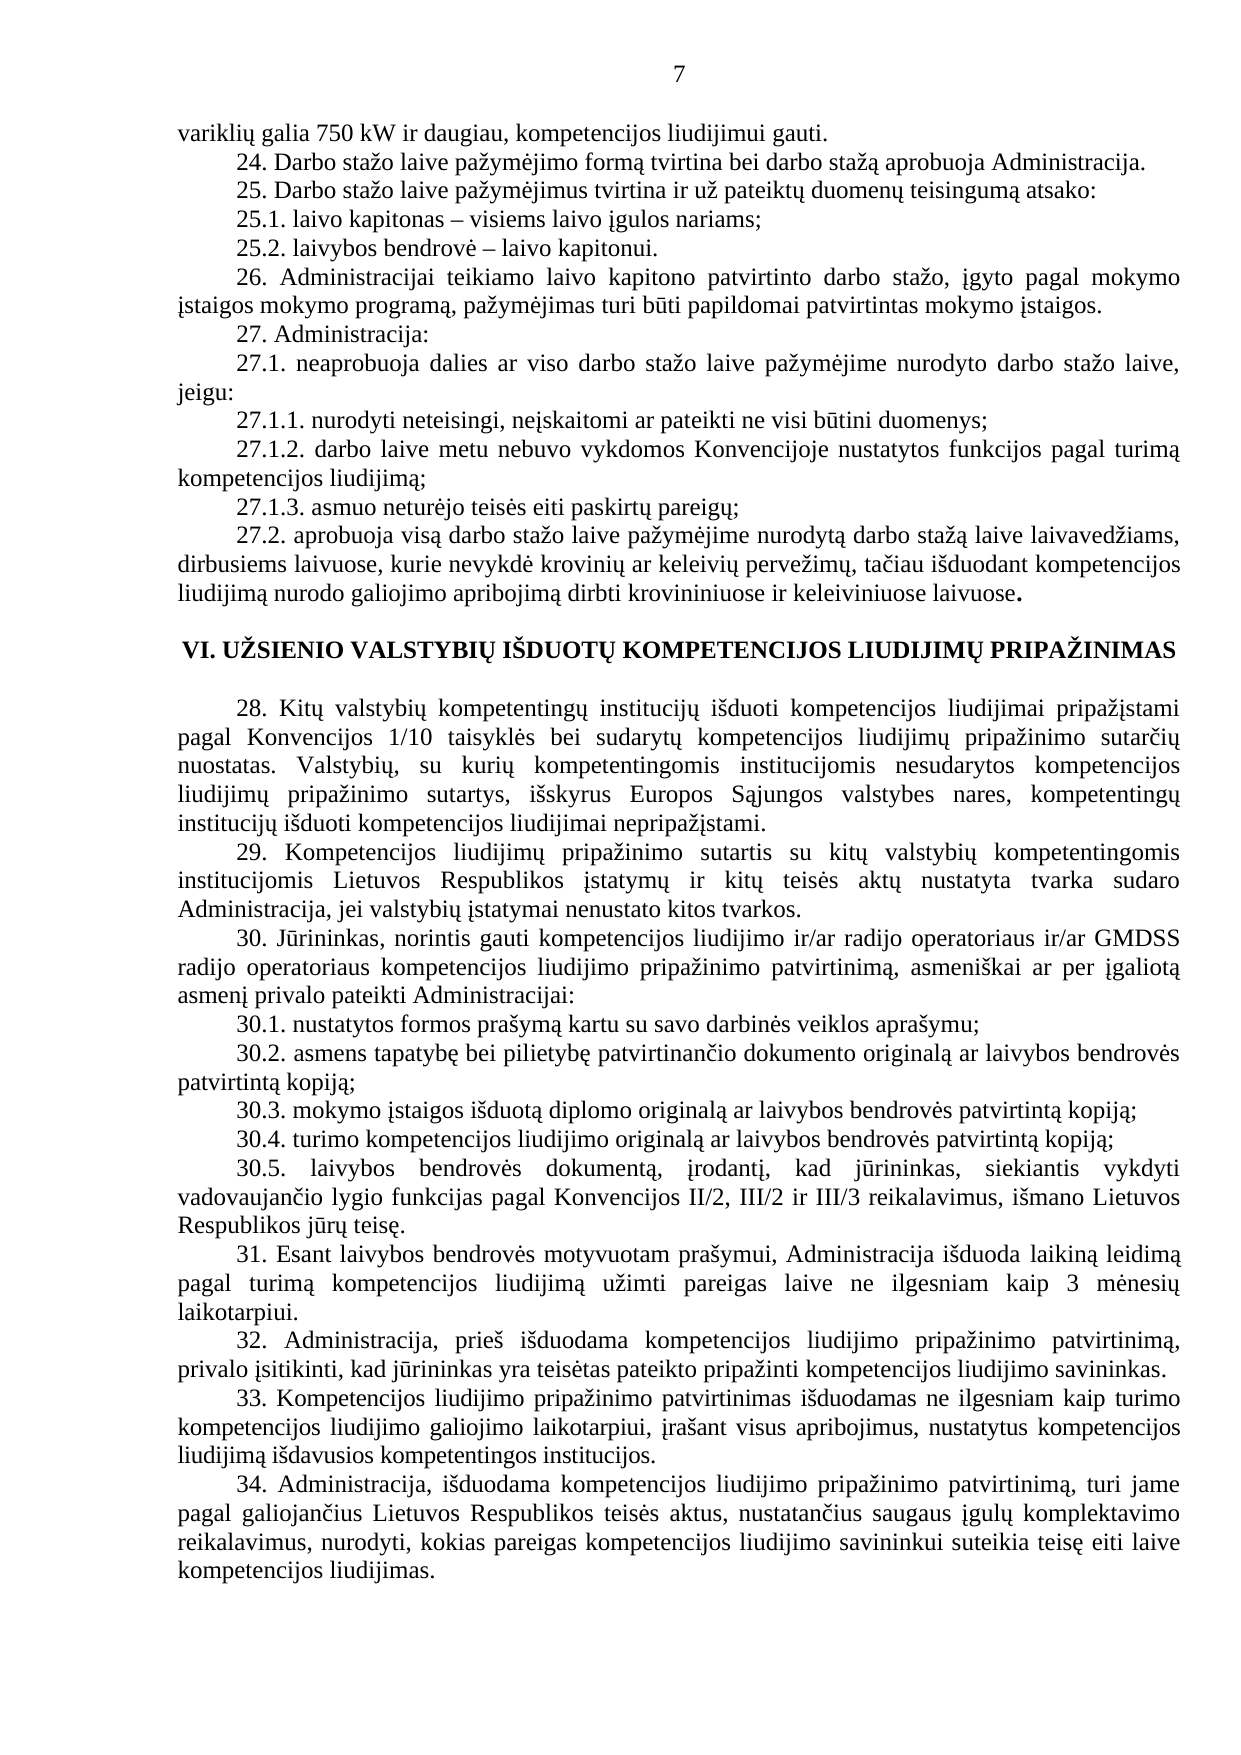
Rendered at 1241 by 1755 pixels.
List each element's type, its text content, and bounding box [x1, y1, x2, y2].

text 25.2. laivybos bendrovė – laivo kapitonui. [177, 233, 1181, 262]
text 30.3. mokymo įstaigos išduotą diplomo originalą ar laivybos bendrovės patvirtintą kopiją; [177, 1096, 1181, 1124]
text 27.1.2. darbo laive metu nebuvo vykdomos Konvencijoje nustatytos funkcijos pagal turimą kompetencijos liudijimą; [177, 434, 1181, 492]
text VI. UŽSIENIO VALSTYBIŲ IŠDUOTŲ KOMPETENCIJOS LIUDIJIMŲ PRIPAŽINIMAS [177, 636, 1181, 664]
text 33. Kompetencijos liudijimo pripažinimo patvirtinimas išduodamas ne ilgesniam kaip turimo kompetencijos liudijimo galiojimo laikotarpiui, įrašant visus apribojimus, nustatytus kompetencijos liudijimą išdavusios kompetentingos institucijos. [177, 1383, 1181, 1469]
text 25. Darbo stažo laive pažymėjimus tvirtina ir už pateiktų duomenų teisingumą atsako: [177, 176, 1181, 204]
text 27.1.1. nurodyti neteisingi, neįskaitomi ar pateikti ne visi būtini duomenys; [177, 406, 1181, 434]
text 30.1. nustatytos formos prašymą kartu su savo darbinės veiklos aprašymu; [177, 1009, 1181, 1038]
text 27. Administracija: [177, 319, 1181, 348]
text 27.1.3. asmuo neturėjo teisės eiti paskirtų pareigų; [177, 492, 1181, 521]
text 24. Darbo stažo laive pažymėjimo formą tvirtina bei darbo stažą aprobuoja Administracija. [177, 147, 1181, 176]
text 30.2. asmens tapatybę bei pilietybę patvirtinančio dokumento originalą ar laivybos bendrovės patvirtintą kopiją; [177, 1038, 1181, 1096]
text 27.1. neaprobuoja dalies ar viso darbo stažo laive pažymėjime nurodyto darbo stažo laive, jeigu: [177, 348, 1181, 406]
text 26. Administracijai teikiamo laivo kapitono patvirtinto darbo stažo, įgyto pagal mokymo įstaigos mokymo programą, pažymėjimas turi būti papildomai patvirtintas mokymo įstaigos. [177, 262, 1181, 319]
text variklių galia 750 kW ir daugiau, kompetencijos liudijimui gauti. [177, 118, 1181, 147]
text 27.2. aprobuoja visą darbo stažo laive pažymėjime nurodytą darbo stažą laive laivavedžiams, dirbusiems laivuose, kurie nevykdė krovinių ar keleivių pervežimų, tačiau išduodant kompetencijos liudijimą nurodo galiojimo apribojimą dirbti krovininiuose ir keleiviniuose laivuose. [177, 521, 1181, 607]
text 30.4. turimo kompetencijos liudijimo originalą ar laivybos bendrovės patvirtintą kopiją; [177, 1124, 1181, 1153]
text 34. Administracija, išduodama kompetencijos liudijimo pripažinimo patvirtinimą, turi jame pagal galiojančius Lietuvos Respublikos teisės aktus, nustatančius saugaus įgulų komplektavimo reikalavimus, nurodyti, kokias pareigas kompetencijos liudijimo savininkui suteikia teisę eiti laive kompetencijos liudijimas. [177, 1469, 1181, 1584]
text 30. Jūrininkas, norintis gauti kompetencijos liudijimo ir/ar radijo operatoriaus ir/ar GMDSS radijo operatoriaus kompetencijos liudijimo pripažinimo patvirtinimą, asmeniškai ar per įgaliotą asmenį privalo pateikti Administracijai: [177, 923, 1181, 1009]
text 25.1. laivo kapitonas – visiems laivo įgulos nariams; [177, 204, 1181, 233]
text 30.5. laivybos bendrovės dokumentą, įrodantį, kad jūrininkas, siekiantis vykdyti vadovaujančio lygio funkcijas pagal Konvencijos II/2, III/2 ir III/3 reikalavimus, išmano Lietuvos Respublikos jūrų teisę. [177, 1153, 1181, 1239]
text 28. Kitų valstybių kompetentingų institucijų išduoti kompetencijos liudijimai pripažįstami pagal Konvencijos 1/10 taisyklės bei sudarytų kompetencijos liudijimų pripažinimo sutarčių nuostatas. Valstybių, su kurių kompetentingomis institucijomis nesudarytos kompetencijos liudijimų pripažinimo sutartys, išskyrus Europos Sąjungos valstybes nares, kompetentingų institucijų išduoti kompetencijos liudijimai nepripažįstami. [177, 693, 1181, 837]
text 32. Administracija, prieš išduodama kompetencijos liudijimo pripažinimo patvirtinimą, privalo įsitikinti, kad jūrininkas yra teisėtas pateikto pripažinti kompetencijos liudijimo savininkas. [177, 1326, 1181, 1383]
text 31. Esant laivybos bendrovės motyvuotam prašymui, Administracija išduoda laikiną leidimą pagal turimą kompetencijos liudijimą užimti pareigas laive ne ilgesniam kaip 3 mėnesių laikotarpiui. [177, 1239, 1181, 1326]
text 29. Kompetencijos liudijimų pripažinimo sutartis su kitų valstybių kompetentingomis institucijomis Lietuvos Respublikos įstatymų ir kitų teisės aktų nustatyta tvarka sudaro Administracija, jei valstybių įstatymai nenustato kitos tvarkos. [177, 837, 1181, 923]
